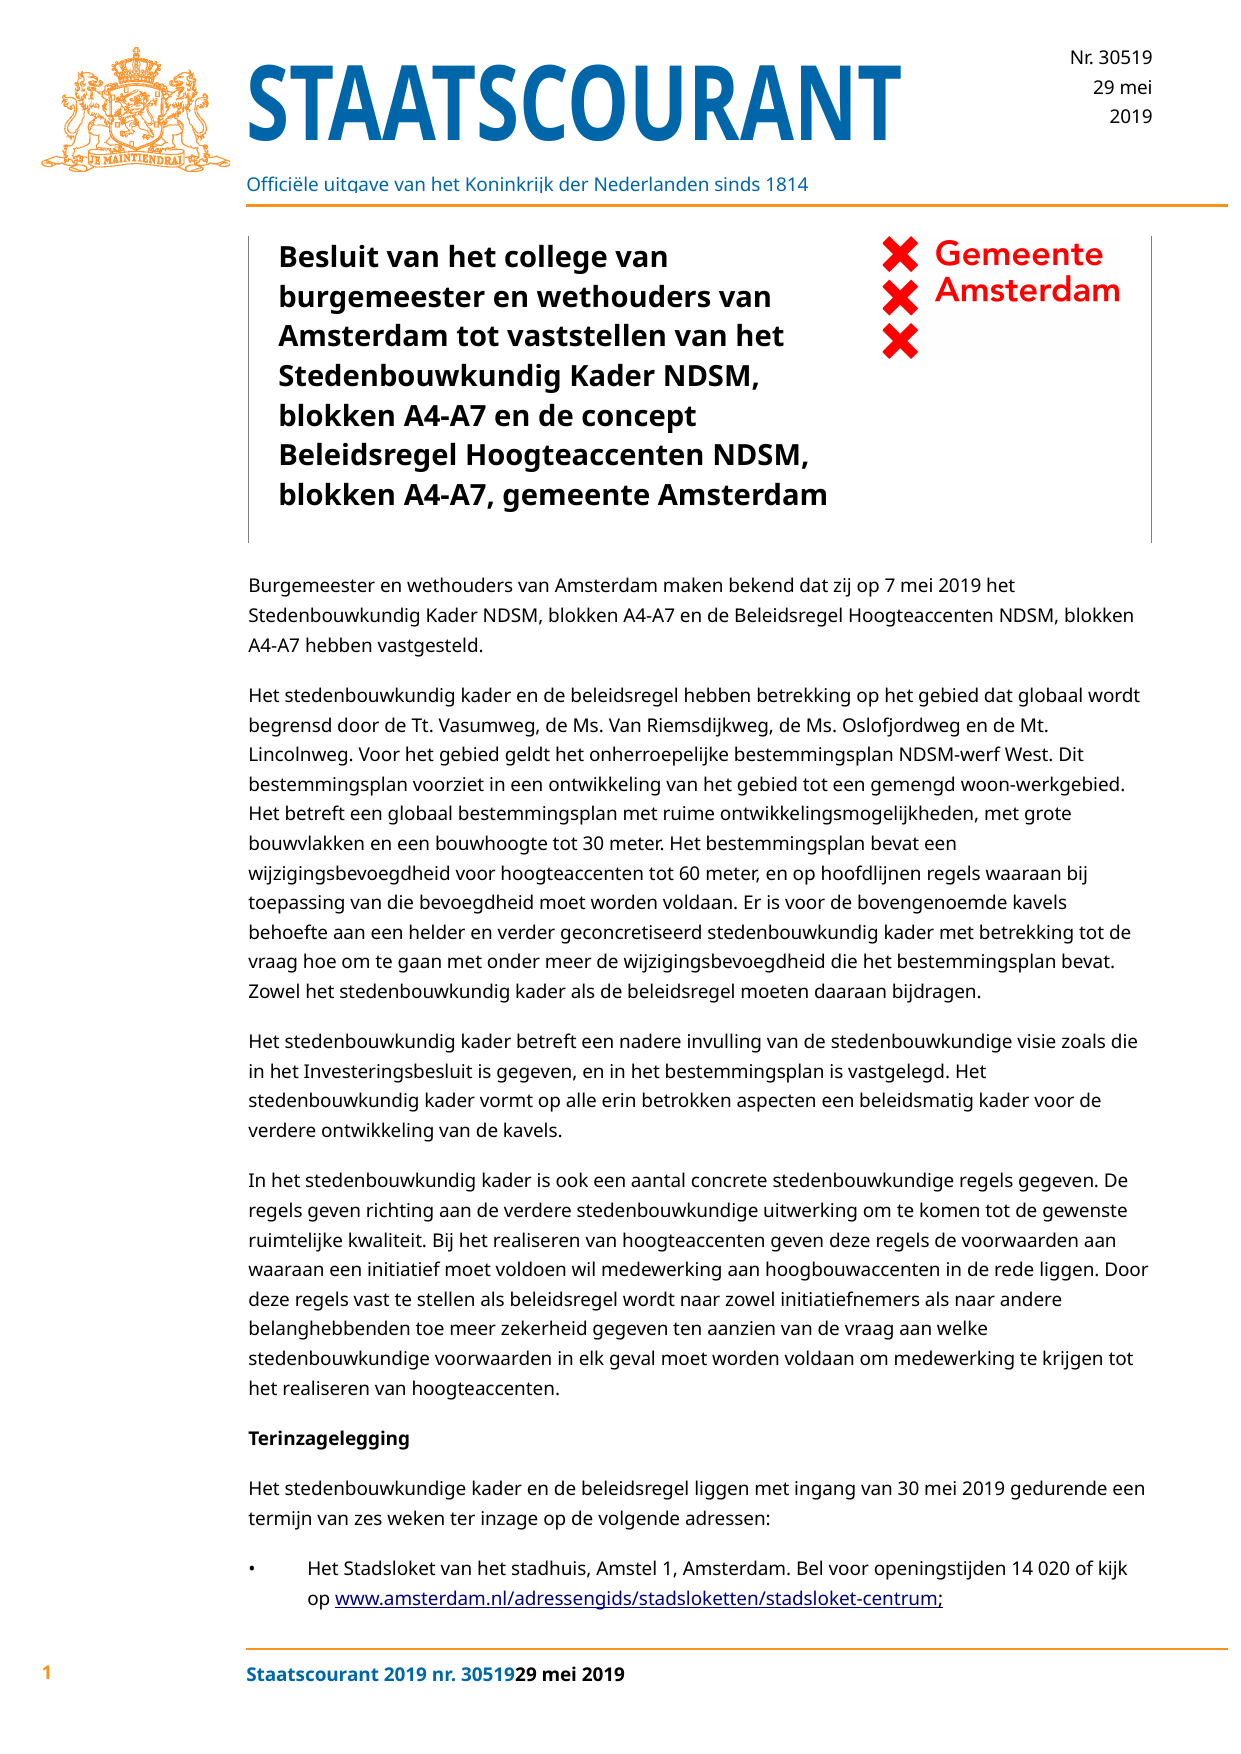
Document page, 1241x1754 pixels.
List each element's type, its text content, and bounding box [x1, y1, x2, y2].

list Het Stadsloket van het stadhuis, Amstel 1, Amsterdam. Bel voor openingstijden 14 020 of kijk op www.amsterdam.nl/adressengids/stadsloketten/stadsloket-centrum; [248, 1556, 1152, 1611]
text Het stedenbouwkundig kader betreft een nadere invulling van de stedenbouwkundige visie zoals die in het Investeringsbesluit is gegeven, en in het bestemmingsplan is vastgelegd. Het stedenbouwkundig kader vormt op alle erin betrokken aspecten een beleidsmatig kader voor de verdere ontwikkeling van de kavels. [248, 1028, 1152, 1143]
text Het stedenbouwkundig kader en de beleidsregel hebben betrekking op het gebied dat globaal wordt begrensd door de Tt. Vasumweg, de Ms. Van Riemsdijkweg, de Ms. Oslofjordweg en de Mt. Lincolnweg. Voor het gebied geldt het onherroepelijke bestemmingsplan NDSM-werf West. Dit bestemmingsplan voorziet in een ontwikkeling van het gebied tot een gemengd woon-werkgebied. Het betreft een globaal bestemmingsplan met ruime ontwikkelingsmogelijkheden, met grote bouwvlakken en een bouwhoogte tot 30 meter. Het bestemmingsplan bevat een wijzigingsbevoegdheid voor hoogteaccenten tot 60 meter, en op hoofdlijnen regels waaraan bij toepassing van die bevoegdheid moet worden voldaan. Er is voor de bovengenoemde kavels behoefte aan een helder en verder geconcretiseerd stedenbouwkundig kader met betrekking tot de vraag hoe om te gaan met onder meer de wijzigingsbevoegdheid die het bestemmingsplan bevat. Zowel het stedenbouwkundig kader als de beleidsregel moeten daaraan bijdragen. [248, 682, 1152, 1004]
text In het stedenbouwkundig kader is ook een aantal concrete stedenbouwkundige regels gegeven. De regels geven richting aan de verdere stedenbouwkundige uitwerking om te komen tot de gewenste ruimtelijke kwaliteit. Bij het realiseren van hoogteaccenten geven deze regels de voorwaarden aan waaraan een initiatief moet voldoen wil medewerking aan hoogbouwaccenten in de rede liggen. Door deze regels vast te stellen als beleidsregel wordt naar zowel initiatiefnemers als naar andere belanghebbenden toe meer zekerheid gegeven ten aanzien van de vraag aan welke stedenbouwkundige voorwaarden in elk geval moet worden voldaan om medewerking te krijgen tot het realiseren van hoogteaccenten. [248, 1168, 1152, 1401]
text Terinzagelegging [248, 1425, 1152, 1451]
picture [41, 47, 231, 172]
picture [882, 236, 1119, 359]
table_header Besluit van het college van burgemeester en wethouders van Amsterdam tot vaststellen van het Stedenbouwkundig Kader NDSM, blokken A4-A7 en de concept Beleidsregel Hoogteaccenten NDSM, blokken A4-A7, gemeente Amsterdam [249, 236, 850, 543]
table_header [850, 236, 1151, 543]
text Burgemeester en wethouders van Amsterdam maken bekend dat zij op 7 mei 2019 het Stedenbouwkundig Kader NDSM, blokken A4-A7 en de Beleidsregel Hoogteaccenten NDSM, blokken A4-A7 hebben vastgesteld. [248, 573, 1152, 658]
text Het stedenbouwkundige kader en de beleidsregel liggen met ingang van 30 mei 2019 gedurende een termijn van zes weken ter inzage op de volgende adressen: [248, 1476, 1152, 1531]
